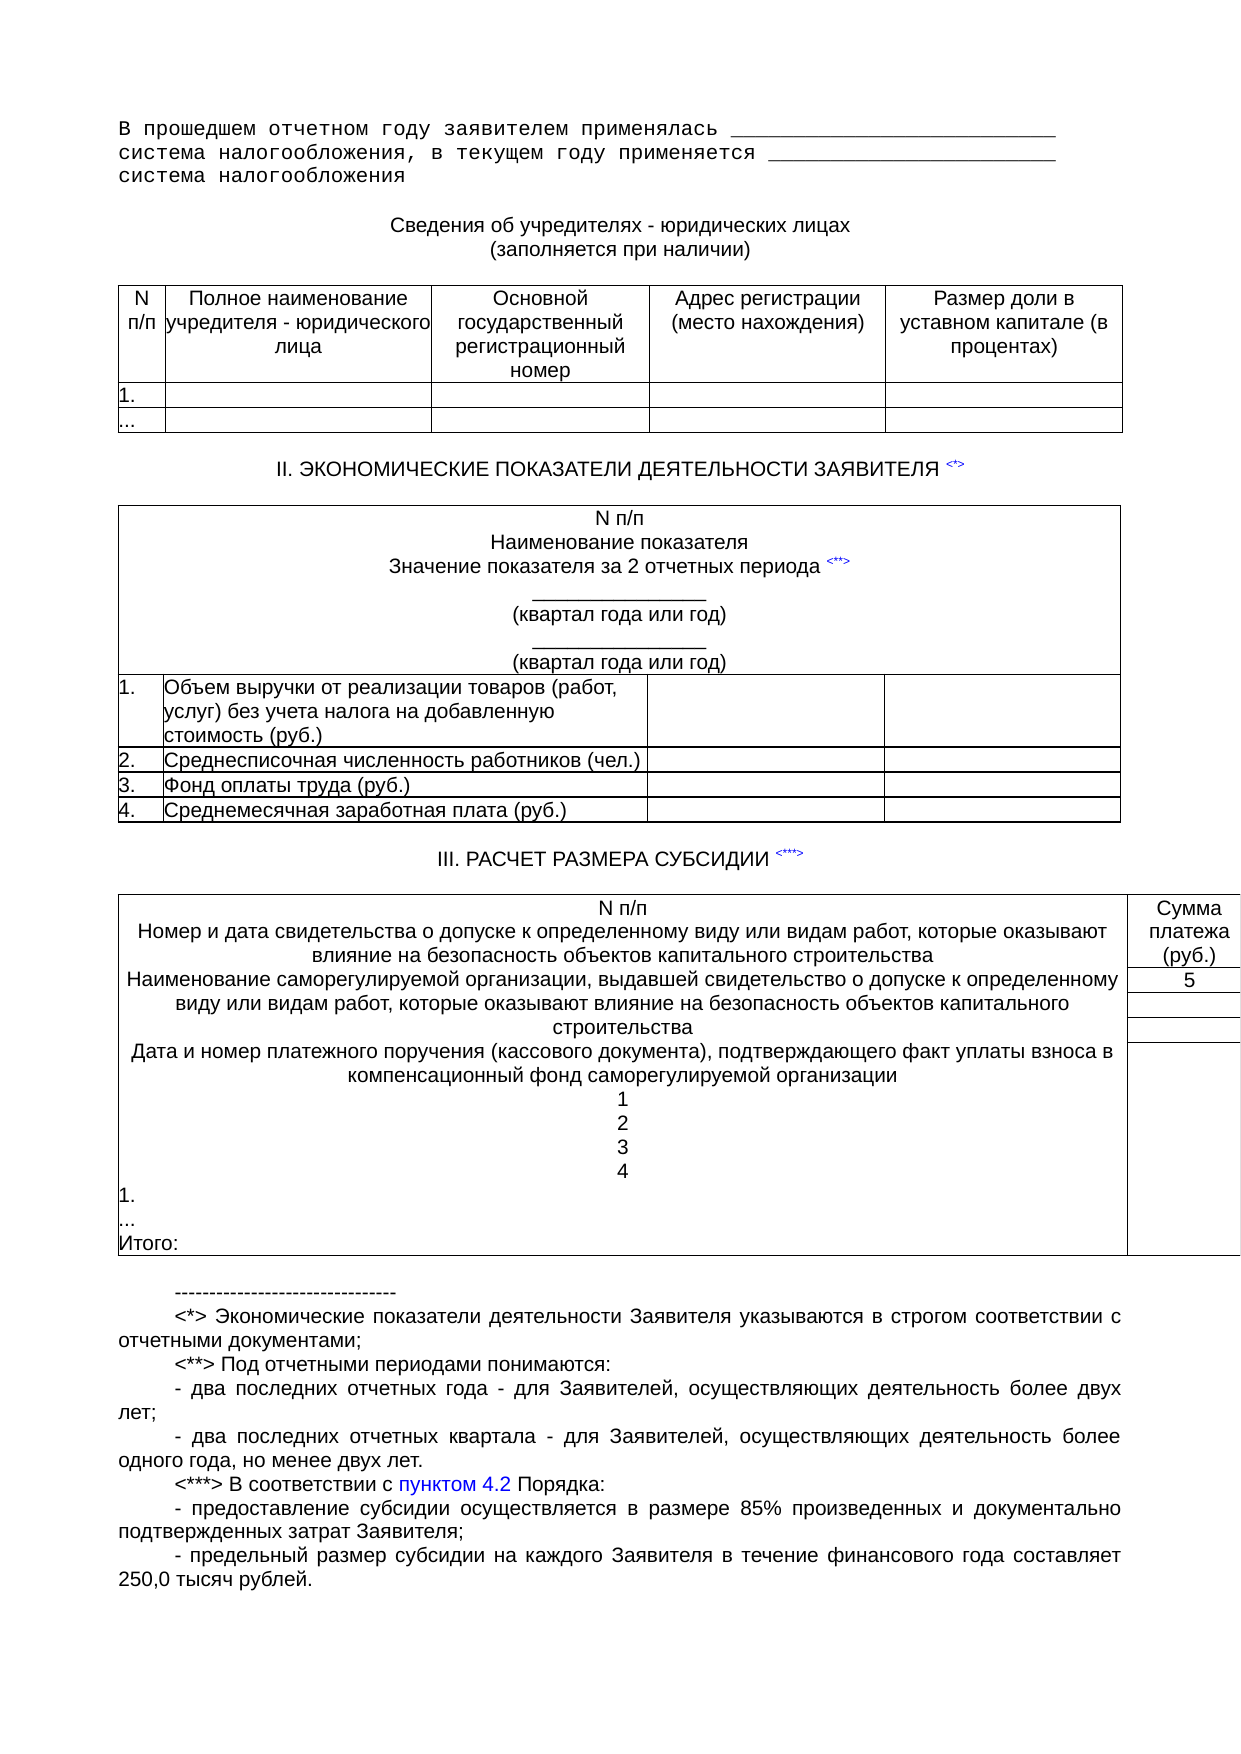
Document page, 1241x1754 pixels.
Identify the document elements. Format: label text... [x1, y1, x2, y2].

table_header Адрес регистрации (место нахождения) [650, 286, 885, 382]
text - два последних отчетных года - для Заявителей, осуществляющих деятельность более двух лет; [118, 1376, 1122, 1423]
table_cell [432, 408, 649, 432]
table_cell [166, 383, 431, 407]
table_cell 5 [1128, 968, 1240, 992]
table_cell 2. [119, 748, 163, 771]
table_cell [885, 748, 1120, 771]
table_cell [648, 748, 884, 771]
table_cell Объем выручки от реализации товаров (работ, услуг) без учета налога на добавленную стоимость (руб.) [164, 675, 647, 746]
table_cell Фонд оплаты труда (руб.) [164, 773, 647, 796]
table_cell [1128, 1043, 1240, 1255]
table_header N п/п [119, 286, 165, 382]
table_cell [885, 675, 1120, 746]
table_cell [432, 383, 649, 407]
table_cell [648, 798, 884, 821]
text - два последних отчетных квартала - для Заявителей, осуществляющих деятельность более одного года, но менее двух лет. [118, 1423, 1122, 1471]
text <***> В соответствии с пунктом 4.2 Порядка: [118, 1471, 1122, 1495]
text В прошедшем отчетном году заявителем применялась __________________________ [118, 118, 1122, 142]
table_cell 3. [119, 773, 163, 796]
text Сведения об учредителях - юридических лицах [118, 213, 1122, 237]
table_header Полное наименование учредителя - юридического лица [166, 286, 431, 382]
table_cell [650, 383, 885, 407]
table_cell [648, 675, 884, 746]
table_cell [885, 798, 1120, 821]
table_cell [885, 773, 1120, 796]
subtitle III. РАСЧЕТ РАЗМЕРА СУБСИДИИ <***> [118, 846, 1122, 870]
table_cell Среднесписочная численность работников (чел.) [164, 748, 647, 771]
table_header Основной государственный регистрационный номер [432, 286, 649, 382]
text (заполняется при наличии) [118, 237, 1122, 261]
table_cell 1. [119, 675, 163, 746]
table_header Размер доли в уставном капитале (в процентах) [886, 286, 1122, 382]
table_cell [886, 408, 1122, 432]
table_header N п/п Наименование показателя Значение показателя за 2 отчетных периода <**> _______________ (квартал года или год) _______________ (квартал года или год) [119, 506, 1120, 673]
table_cell [166, 408, 431, 432]
table_cell [650, 408, 885, 432]
table_header N п/п Номер и дата свидетельства о допуске к определенному виду или видам работ, которые оказывают влияние на безопасность объектов капитального строительства Наименование саморегулируемой организации, выдавшей свидетельство о допуске к определенному виду или видам работ, которые оказывают влияние на безопасность объектов капитального строительства Дата и номер платежного поручения (кассового документа), подтверждающего факт уплаты взноса в компенсационный фонд саморегулируемой организации 1 2 3 4 1. ... Итого: [119, 895, 1127, 1255]
table_cell [1128, 1018, 1240, 1042]
text <**> Под отчетными периодами понимаются: [118, 1352, 1122, 1376]
table_cell 1. [119, 383, 165, 407]
table_cell 4. [119, 798, 163, 821]
subtitle II. ЭКОНОМИЧЕСКИЕ ПОКАЗАТЕЛИ ДЕЯТЕЛЬНОСТИ ЗАЯВИТЕЛЯ <*> [118, 457, 1122, 481]
table_cell ... [119, 408, 165, 432]
table_cell [1128, 993, 1240, 1017]
text - предельный размер субсидии на каждого Заявителя в течение финансового года составляет 250,0 тысяч рублей. [118, 1543, 1122, 1591]
table_cell [886, 383, 1122, 407]
text система налогообложения, в текущем году применяется _______________________ [118, 142, 1122, 165]
text <*> Экономические показатели деятельности Заявителя указываются в строгом соответствии с отчетными документами; [118, 1304, 1122, 1352]
text -------------------------------- [118, 1280, 1122, 1304]
table_cell [648, 773, 884, 796]
text система налогообложения [118, 165, 1122, 189]
table_cell Среднемесячная заработная плата (руб.) [164, 798, 647, 821]
table_header Сумма платежа (руб.) [1128, 895, 1240, 967]
text - предоставление субсидии осуществляется в размере 85% произведенных и документально подтвержденных затрат Заявителя; [118, 1495, 1122, 1543]
